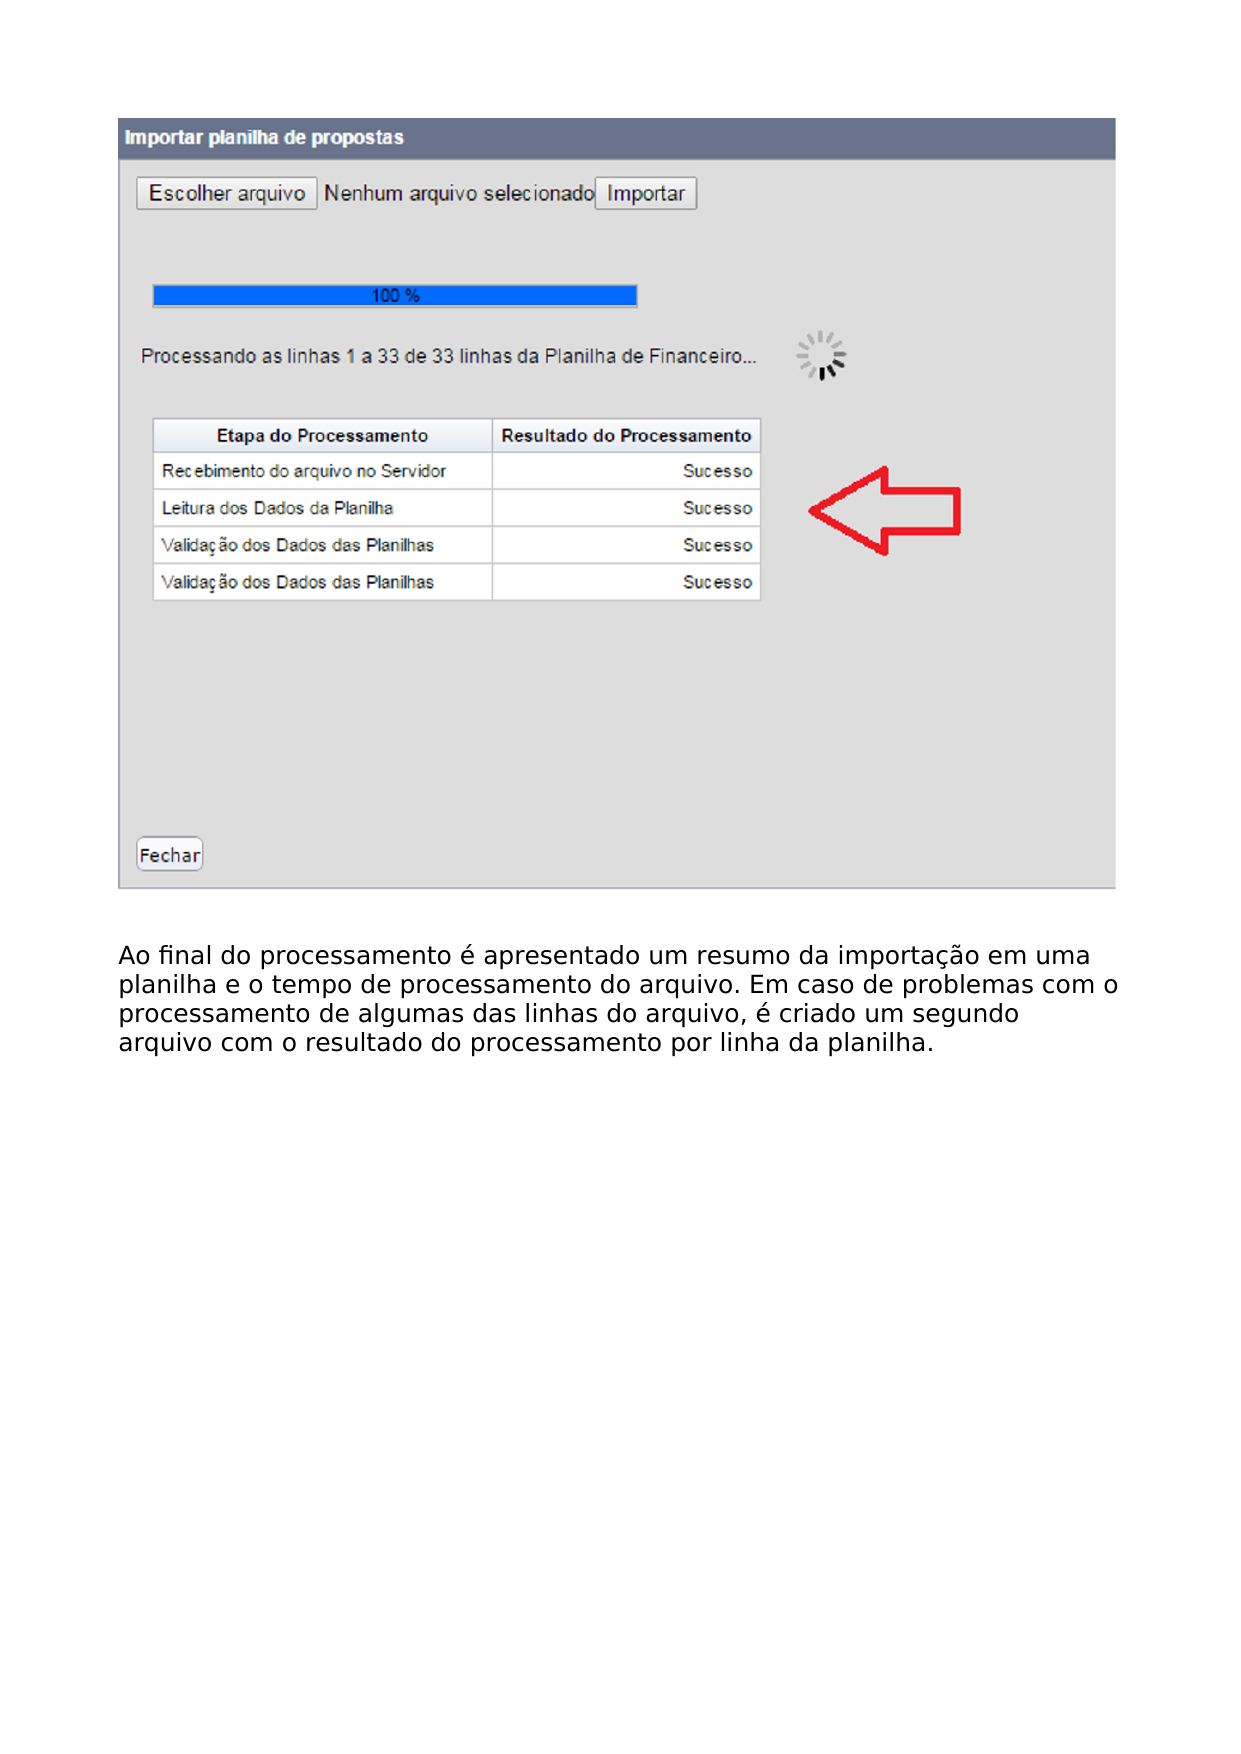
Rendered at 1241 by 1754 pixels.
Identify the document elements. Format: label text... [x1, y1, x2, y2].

picture [118, 118, 1123, 900]
text Ao final do processamento é apresentado um resumo da importação em uma planilha e o tempo de processamento do arquivo. Em caso de problemas com o processamento de algumas das linhas do arquivo, é criado um segundo arquivo com o resultado do processamento por linha da planilha. [118, 941, 1122, 1057]
